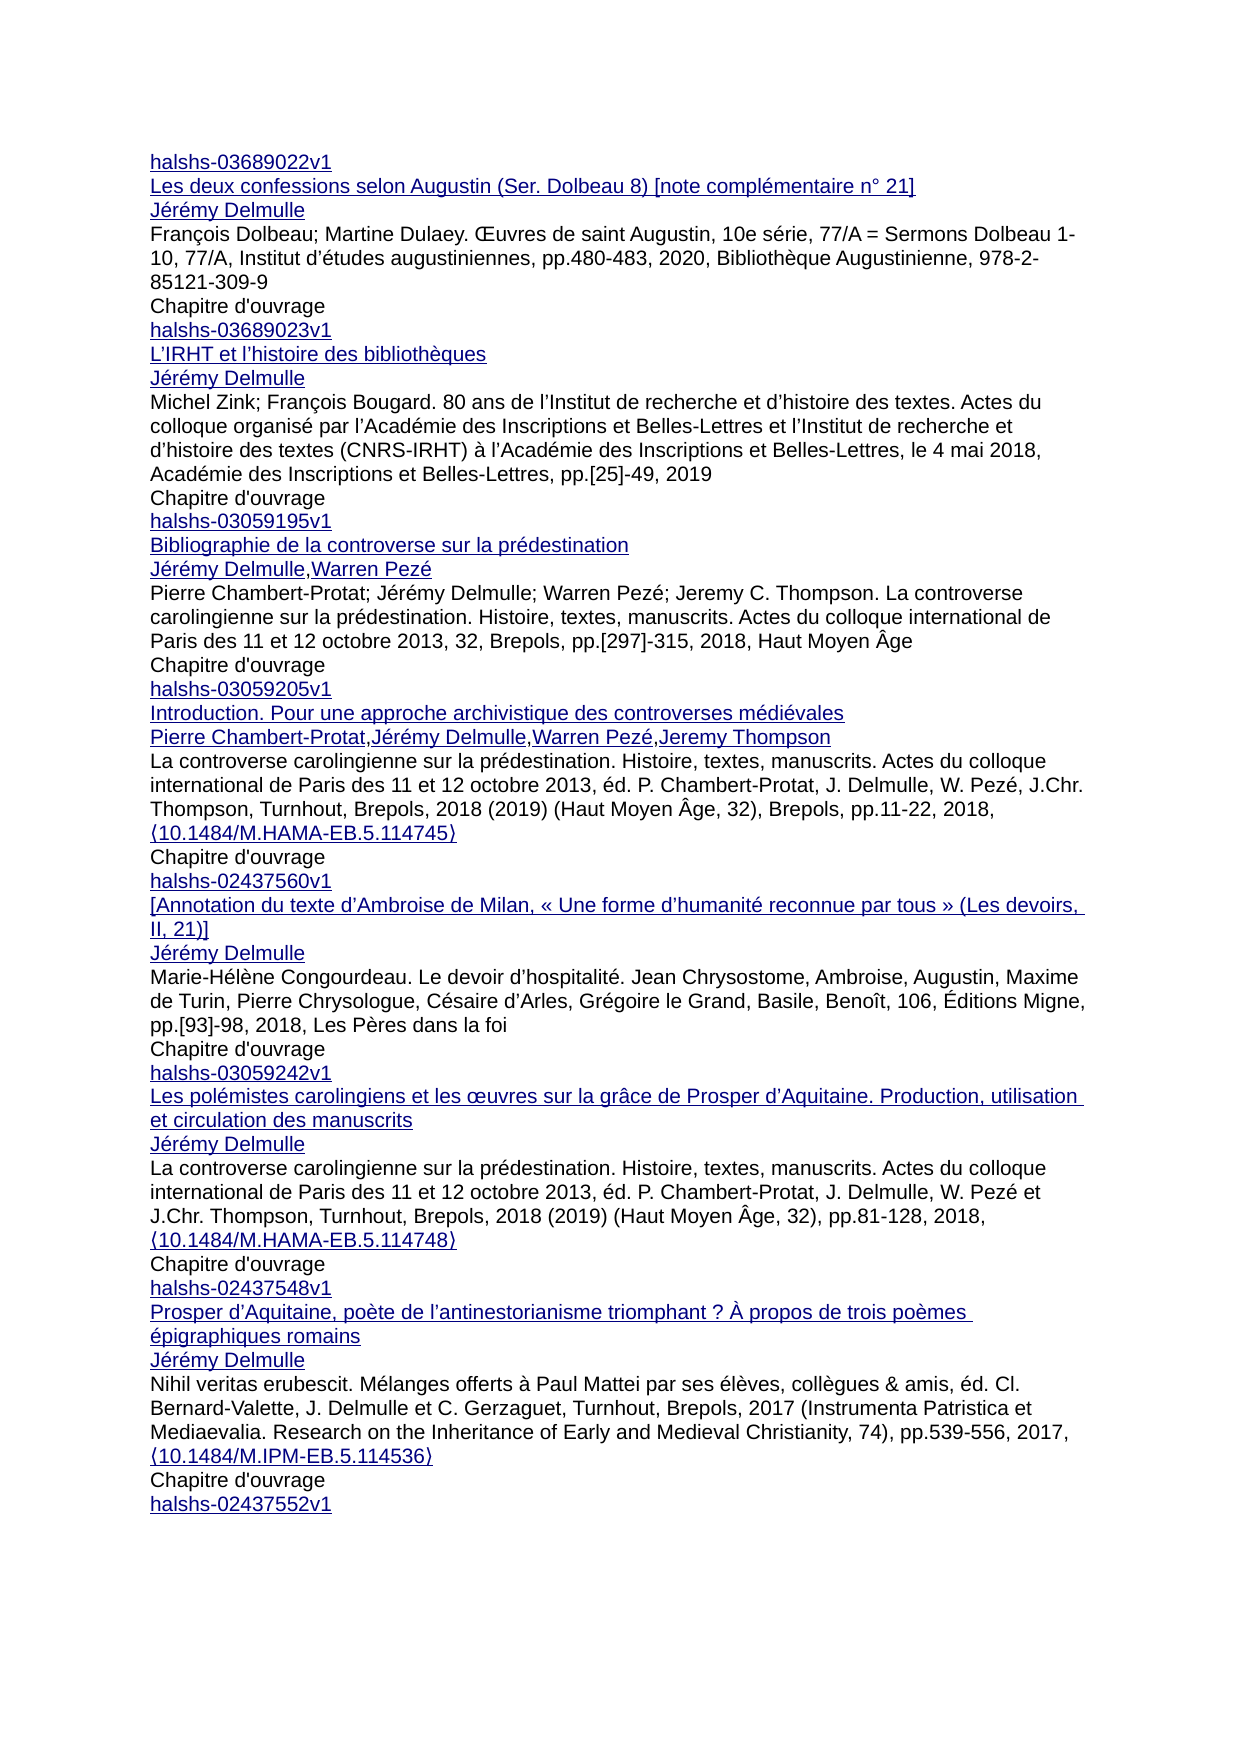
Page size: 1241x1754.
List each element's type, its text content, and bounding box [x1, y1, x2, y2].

table_cell halshs-03689022v1 [150, 150, 1090, 174]
table_cell L’IRHT et l’histoire des bibliothèques Jérémy Delmulle Michel Zink; François Bougard. 80 ans de l’Institut de recherche et d’histoire des textes. Actes du colloque organisé par l’Académie des Inscriptions et Belles-Lettres et l’Institut de recherche et d’histoire des textes (CNRS-IRHT) à l’Académie des Inscriptions et Belles-Lettres, le 4 mai 2018, Académie des Inscriptions et Belles-Lettres, pp.[25]-49, 2019 Chapitre d'ouvrage halshs-03059195v1 [150, 342, 1090, 533]
table_cell Prosper d’Aquitaine, poète de l’antinestorianisme triomphant ? À propos de trois poèmes épigraphiques romains Jérémy Delmulle Nihil veritas erubescit. Mélanges offerts à Paul Mattei par ses élèves, collègues & amis, éd. Cl. Bernard-Valette, J. Delmulle et C. Gerzaguet, Turnhout, Brepols, 2017 (Instrumenta Patristica et Mediaevalia. Research on the Inheritance of Early and Medieval Christianity, 74), pp.539-556, 2017, ⟨10.1484/M.IPM-EB.5.114536⟩ Chapitre d'ouvrage halshs-02437552v1 [150, 1300, 1090, 1516]
table_cell Les polémistes carolingiens et les œuvres sur la grâce de Prosper d’Aquitaine. Production, utilisation et circulation des manuscrits Jérémy Delmulle La controverse carolingienne sur la prédestination. Histoire, textes, manuscrits. Actes du colloque international de Paris des 11 et 12 octobre 2013, éd. P. Chambert-Protat, J. Delmulle, W. Pezé et J.Chr. Thompson, Turnhout, Brepols, 2018 (2019) (Haut Moyen Âge, 32), pp.81-128, 2018, ⟨10.1484/M.HAMA-EB.5.114748⟩ Chapitre d'ouvrage halshs-02437548v1 [150, 1084, 1090, 1300]
table_cell Les deux confessions selon Augustin (Ser. Dolbeau 8) [note complémentaire n° 21] Jérémy Delmulle François Dolbeau; Martine Dulaey. Œuvres de saint Augustin, 10e série, 77/A = Sermons Dolbeau 1-10, 77/A, Institut d’études augustiniennes, pp.480-483, 2020, Bibliothèque Augustinienne, 978-2-85121-309-9 Chapitre d'ouvrage halshs-03689023v1 [150, 174, 1090, 342]
table_cell Introduction. Pour une approche archivistique des controverses médiévales Pierre Chambert-Protat,Jérémy Delmulle,Warren Pezé,Jeremy Thompson La controverse carolingienne sur la prédestination. Histoire, textes, manuscrits. Actes du colloque international de Paris des 11 et 12 octobre 2013, éd. P. Chambert-Protat, J. Delmulle, W. Pezé, J.Chr. Thompson, Turnhout, Brepols, 2018 (2019) (Haut Moyen Âge, 32), Brepols, pp.11-22, 2018, ⟨10.1484/M.HAMA-EB.5.114745⟩ Chapitre d'ouvrage halshs-02437560v1 [150, 701, 1090, 893]
table_cell Bibliographie de la controverse sur la prédestination Jérémy Delmulle,Warren Pezé Pierre Chambert-Protat; Jérémy Delmulle; Warren Pezé; Jeremy C. Thompson. La controverse carolingienne sur la prédestination. Histoire, textes, manuscrits. Actes du colloque international de Paris des 11 et 12 octobre 2013, 32, Brepols, pp.[297]-315, 2018, Haut Moyen Âge Chapitre d'ouvrage halshs-03059205v1 [150, 533, 1090, 701]
table_cell [Annotation du texte d’Ambroise de Milan, « Une forme d’humanité reconnue par tous » (Les devoirs, II, 21)] Jérémy Delmulle Marie-Hélène Congourdeau. Le devoir d’hospitalité. Jean Chrysostome, Ambroise, Augustin, Maxime de Turin, Pierre Chrysologue, Césaire d’Arles, Grégoire le Grand, Basile, Benoît, 106, Éditions Migne, pp.[93]-98, 2018, Les Pères dans la foi Chapitre d'ouvrage halshs-03059242v1 [150, 893, 1090, 1084]
